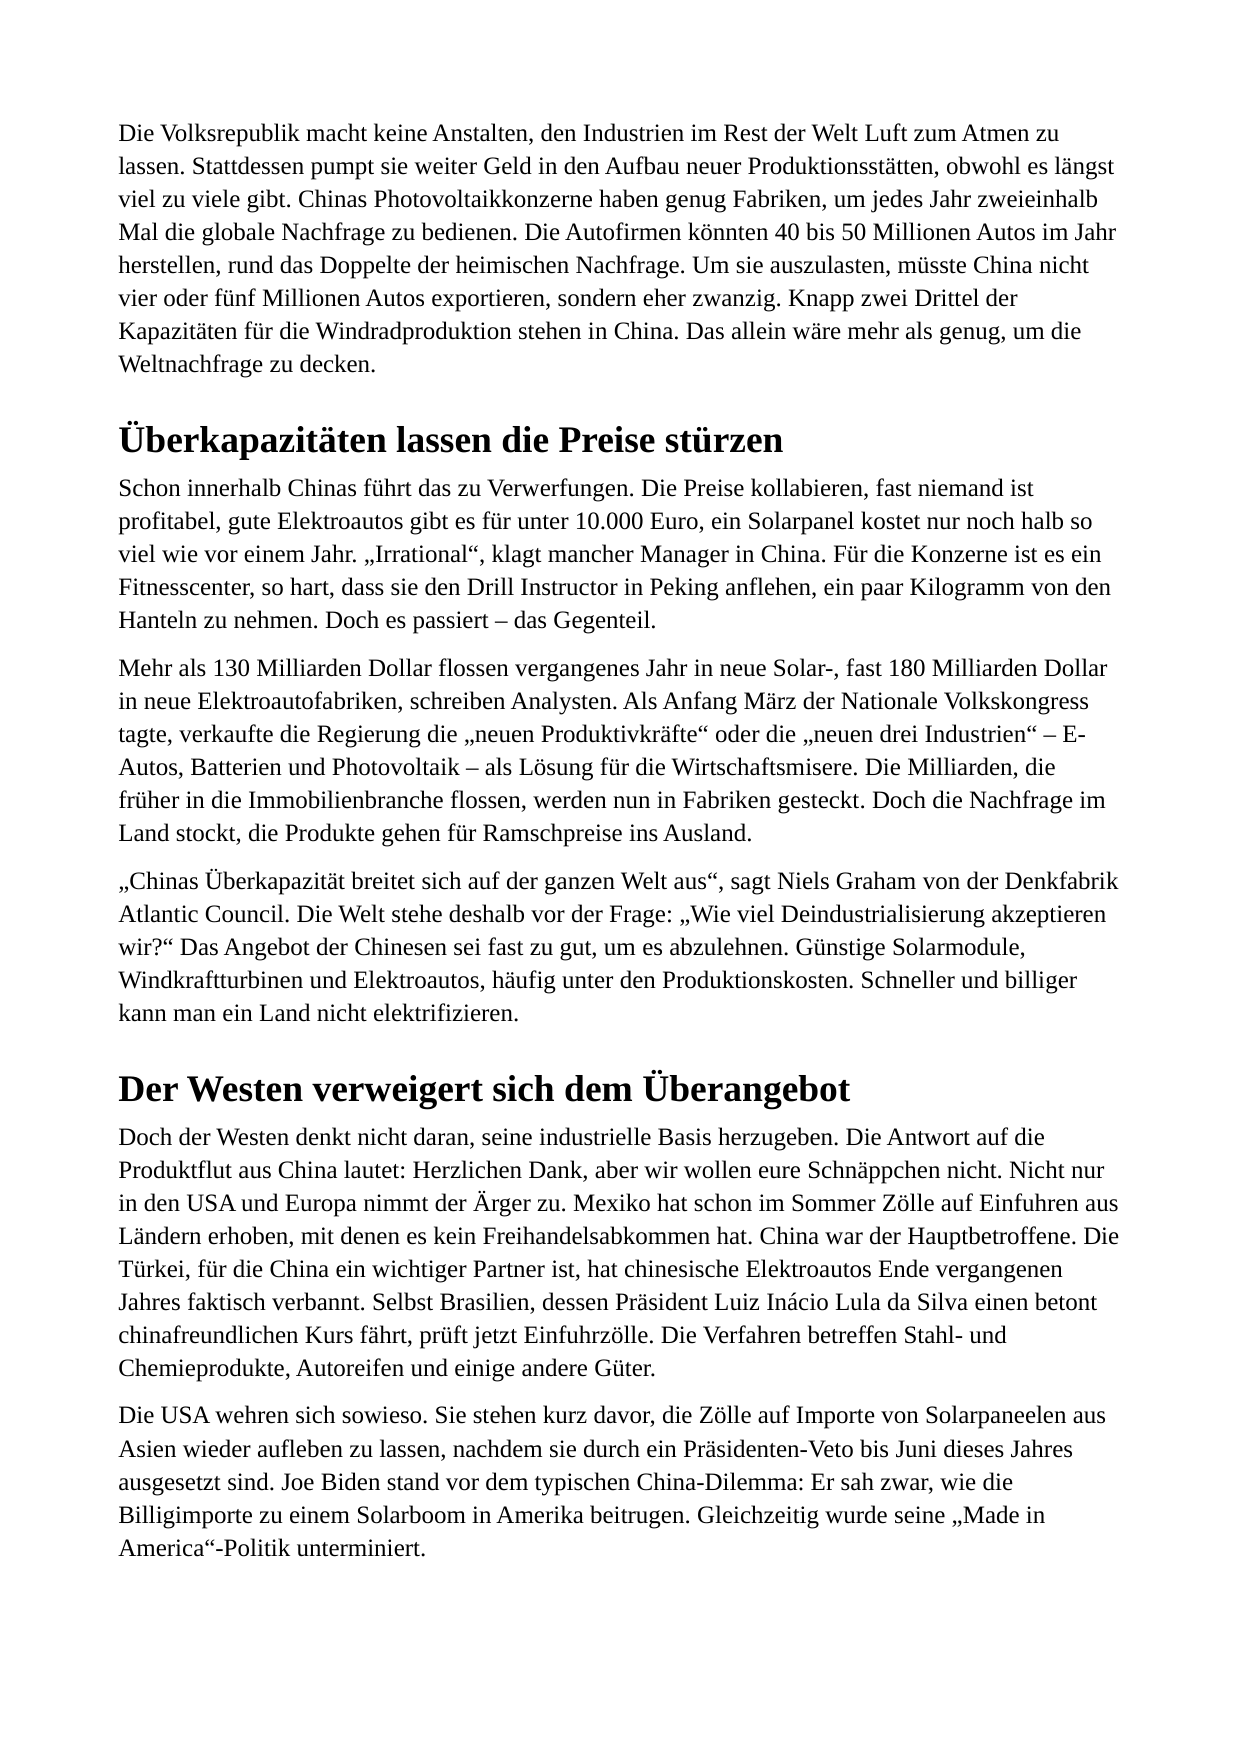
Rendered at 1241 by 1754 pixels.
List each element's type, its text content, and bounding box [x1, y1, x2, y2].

text „Chinas Überkapazität breitet sich auf der ganzen Welt aus“, sagt Niels Graham von der Denkfabrik Atlantic Council. Die Welt stehe deshalb vor der Frage: „Wie viel Deindustrialisierung akzeptieren wir?“ Das Angebot der Chinesen sei fast zu gut, um es abzulehnen. Günstige Solarmodule, Windkraftturbinen und Elektroautos, häufig unter den Produktionskosten. Schneller und billiger kann man ein Land nicht elektrifizieren. [118, 866, 1122, 1027]
text Mehr als 130 Milliarden Dollar flossen vergangenes Jahr in neue Solar-, fast 180 Milliarden Dollar in neue Elektroautofa­briken, schreiben Analysten. Als Anfang März der Nationale Volkskongress tagte, verkaufte die Regierung die „neuen Produktivkräfte“ oder die „neuen drei Indus­trien“ – E-Autos, Batterien und Photovoltaik – als Lösung für die Wirtschaftsmisere. Die Milliarden, die früher in die Immobilienbranche flossen, werden nun in Fabriken gesteckt. Doch die Nachfrage im Land stockt, die Produkte gehen für Ramschpreise ins Ausland. [118, 653, 1122, 847]
subtitle Überkapazitäten lassen die Preise stürzen [118, 418, 1122, 461]
text Doch der Westen denkt nicht daran, seine industrielle Basis herzugeben. Die Antwort auf die Produktflut aus China lautet: Herzlichen Dank, aber wir wollen eure Schnäppchen nicht. Nicht nur in den USA und Europa nimmt der Ärger zu. Mexiko hat schon im Sommer Zölle auf Einfuhren aus Ländern erhoben, mit denen es kein Freihandelsabkommen hat. China war der Hauptbetroffene. Die Türkei, für die China ein wichtiger Partner ist, hat chinesische Elektroautos Ende vergangenen Jahres faktisch verbannt. Selbst Brasilien, dessen Präsident Luiz Inácio Lula da Silva einen betont chinafreundlichen Kurs fährt, prüft jetzt Einfuhrzölle. Die Verfahren betreffen Stahl- und Chemieprodukte, Autoreifen und einige andere Güter. [118, 1122, 1122, 1382]
text Schon innerhalb Chinas führt das zu Verwerfungen. Die Preise kollabieren, fast niemand ist profitabel, gute Elektroautos gibt es für unter 10.000 Euro, ein Solarpanel kostet nur noch halb so viel wie vor einem Jahr. „Irrational“, klagt mancher Manager in China. Für die Konzerne ist es ein Fitnesscenter, so hart, dass sie den Drill Instructor in Peking anflehen, ein paar Kilogramm von den Hanteln zu nehmen. Doch es passiert – das Gegenteil. [118, 473, 1122, 634]
text Die USA wehren sich sowieso. Sie stehen kurz davor, die Zölle auf Importe von Solarpaneelen aus Asien wieder aufleben zu lassen, nachdem sie durch ein Präsidenten-Veto bis Juni dieses Jahres ausgesetzt sind. Joe Biden stand vor dem typischen China-Dilemma: Er sah zwar, wie die Billigimporte zu einem Solarboom in Amerika beitrugen. Gleichzeitig wurde seine „Made in America“-Politik unterminiert. [118, 1401, 1122, 1561]
text Die Volksrepublik macht keine Anstalten, den Industrien im Rest der Welt Luft zum Atmen zu lassen. Stattdessen pumpt sie weiter Geld in den Aufbau neuer Produktionsstätten, obwohl es längst viel zu viele gibt. Chinas Photovoltaikkonzerne haben genug Fabriken, um jedes Jahr zweieinhalb Mal die globale Nachfrage zu bedienen. Die Autofirmen könnten 40 bis 50 Millionen Autos im Jahr herstellen, rund das Doppelte der heimischen Nachfrage. Um sie auszulasten, müsste China nicht vier oder fünf Millionen Autos exportieren, sondern eher zwanzig. Knapp zwei Drittel der Kapazitäten für die Windradproduktion stehen in China. Das allein wäre mehr als genug, um die Weltnachfrage zu decken. [118, 118, 1122, 378]
subtitle Der Westen verweigert sich dem Überangebot [118, 1066, 1122, 1109]
